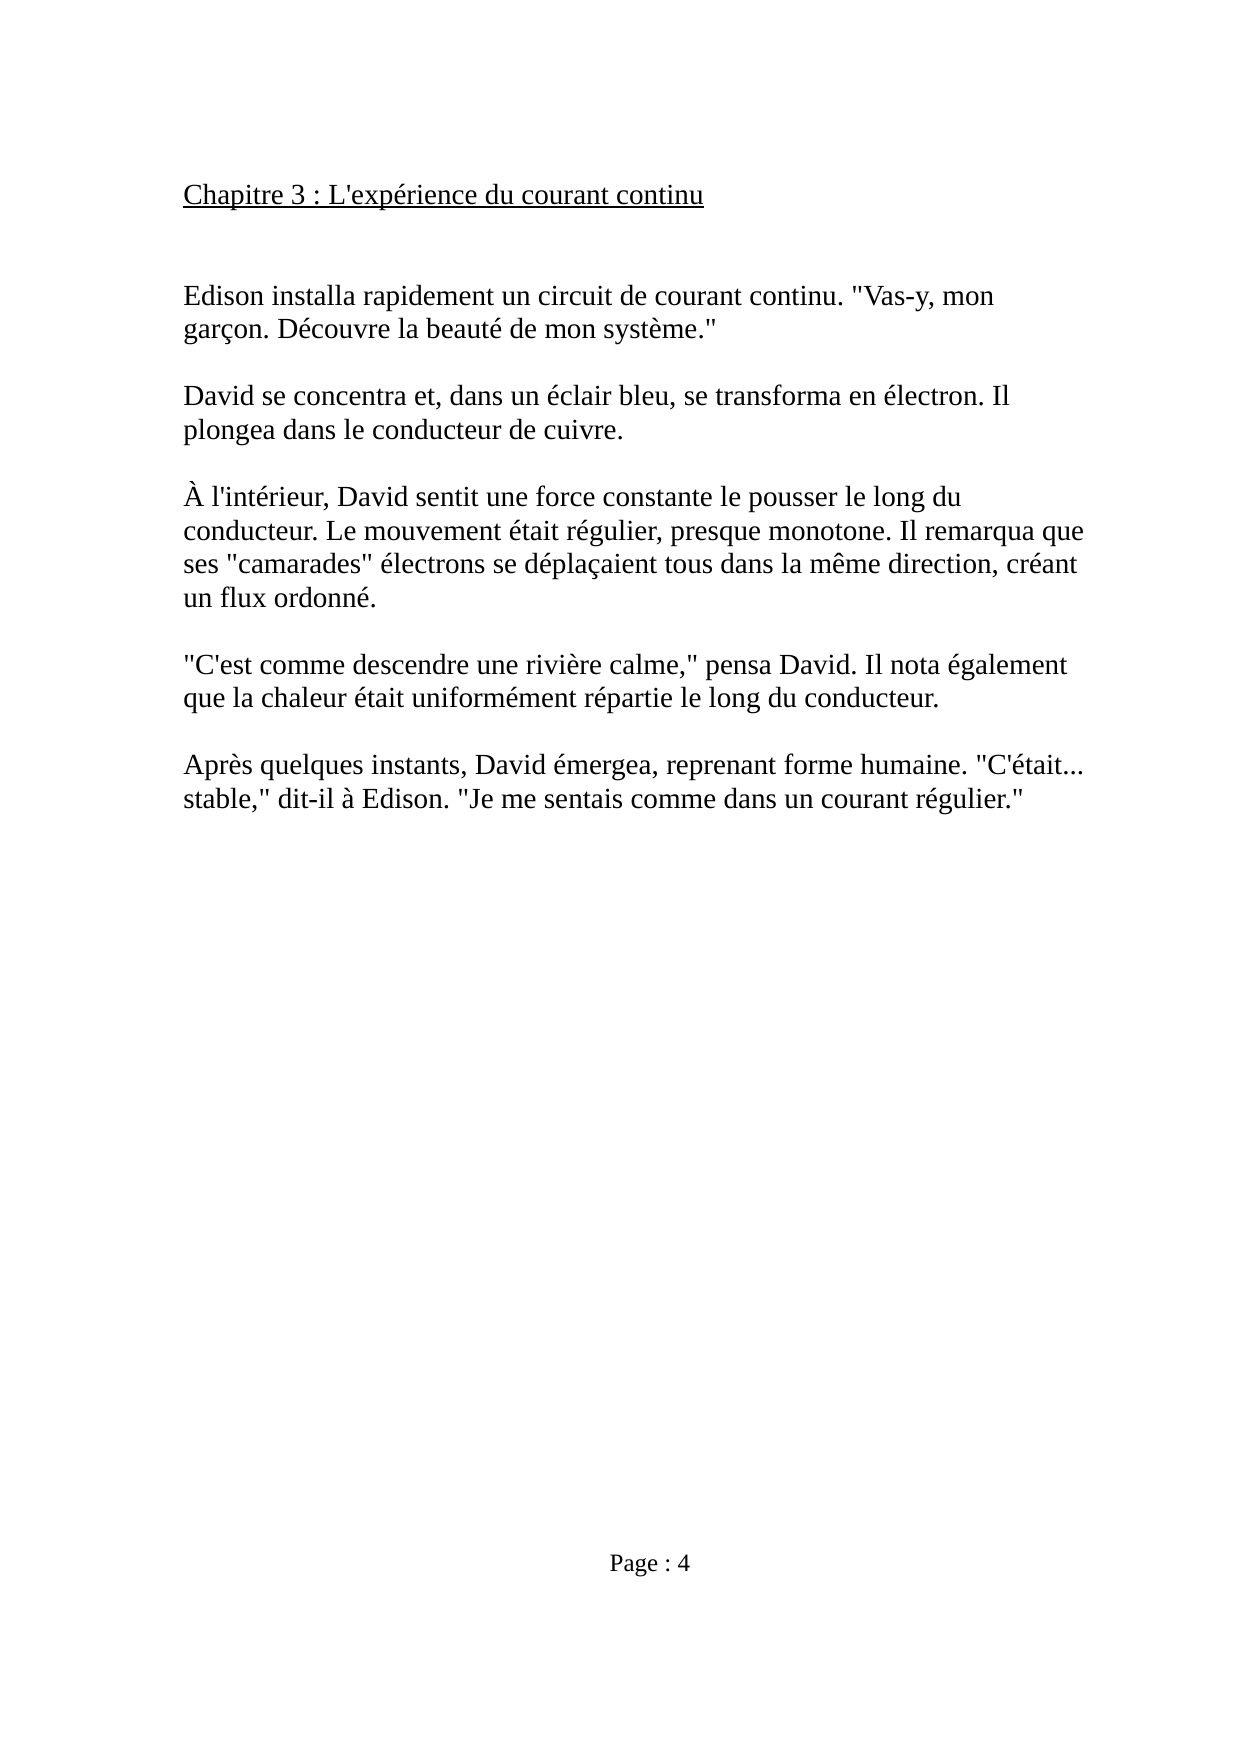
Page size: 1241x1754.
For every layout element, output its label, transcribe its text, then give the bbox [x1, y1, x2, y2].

text Edison installa rapidement un circuit de courant continu. "Vas-y, mon garçon. Découvre la beauté de mon système." [183, 278, 1087, 345]
text Chapitre 3 : L'expérience du courant continu [183, 177, 1087, 211]
text À l'intérieur, David sentit une force constante le pousser le long du conducteur. Le mouvement était régulier, presque monotone. Il remarqua que ses "camarades" électrons se déplaçaient tous dans la même direction, créant un flux ordonné. [183, 479, 1087, 613]
text "C'est comme descendre une rivière calme," pensa David. Il nota également que la chaleur était uniformément répartie le long du conducteur. [183, 647, 1087, 714]
text David se concentra et, dans un éclair bleu, se transforma en électron. Il plongea dans le conducteur de cuivre. [183, 378, 1087, 446]
text Après quelques instants, David émergea, reprenant forme humaine. "C'était... stable," dit-il à Edison. "Je me sentais comme dans un courant régulier." [183, 747, 1087, 814]
